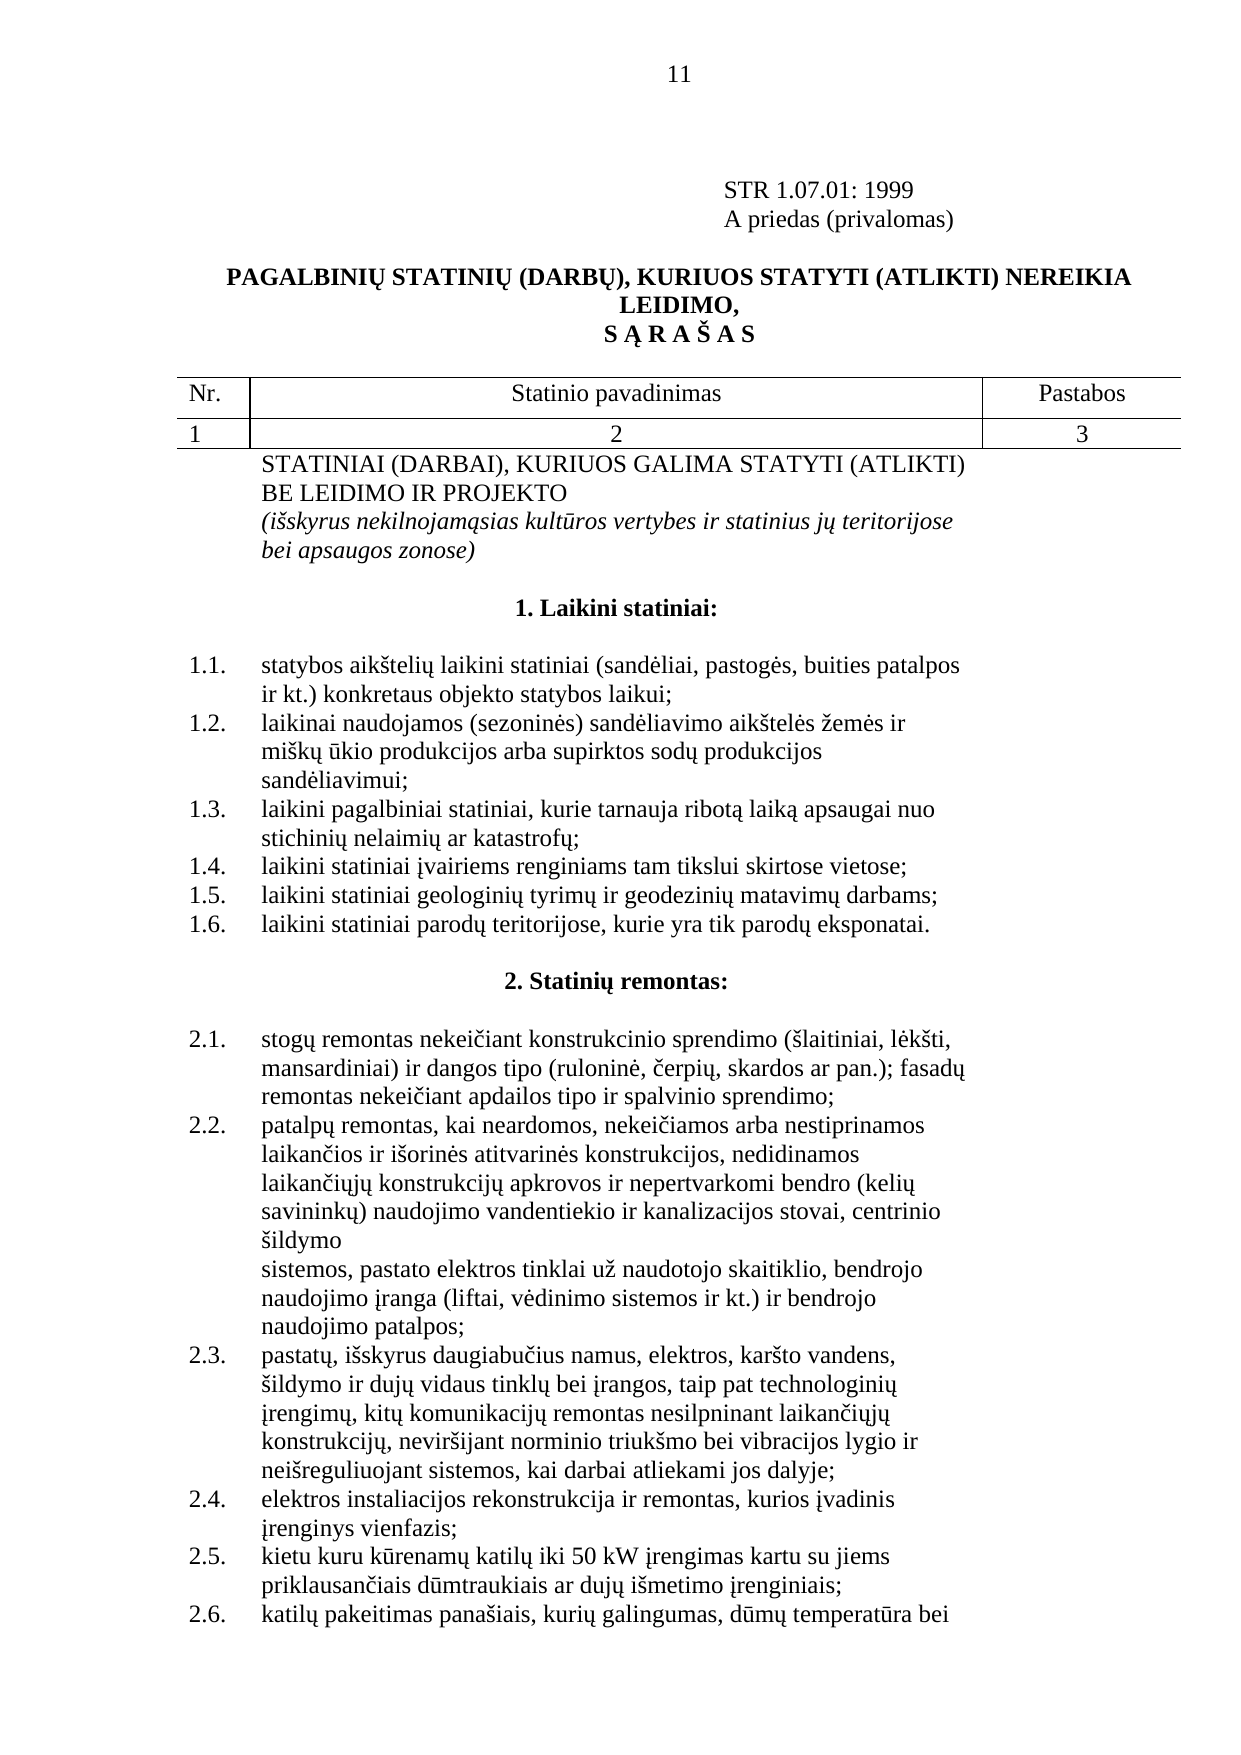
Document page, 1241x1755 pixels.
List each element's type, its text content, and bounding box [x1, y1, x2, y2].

table_cell stogų remontas nekeičiant konstrukcinio sprendimo (šlaitiniai, lėkšti, mansardiniai) ir dangos tipo (ruloninė, čerpių, skardos ar pan.); fasadų remontas nekeičiant apdailos tipo ir spalvinio sprendimo; [250, 1024, 983, 1110]
table_cell [250, 995, 983, 1024]
table_cell 1.5. [177, 880, 250, 909]
table_cell [177, 449, 250, 506]
table_cell 3 [983, 419, 1181, 448]
table_cell [983, 1340, 1181, 1484]
table_cell [983, 938, 1181, 966]
table_cell laikini statiniai geologinių tyrimų ir geodezinių matavimų darbams; [250, 880, 983, 909]
table_cell [983, 1024, 1181, 1110]
table_cell pastatų, išskyrus daugiabučius namus, elektros, karšto vandens, šildymo ir dujų vidaus tinklų bei įrangos, taip pat technologinių įrengimų, kitų komunikacijų remontas nesilpninant laikančiųjų konstrukcijų, neviršijant norminio triukšmo bei vibracijos lygio ir neišreguliuojant sistemos, kai darbai atliekami jos dalyje; [250, 1340, 983, 1484]
table_cell [983, 851, 1181, 880]
table_cell statybos aikštelių laikini statiniai (sandėliai, pastogės, buities patalpos ir kt.) konkretaus objekto statybos laikui; [250, 650, 983, 708]
table_cell [250, 621, 983, 650]
table_cell [177, 564, 250, 593]
table_cell laikinai naudojamos (sezoninės) sandėliavimo aikštelės žemės ir miškų ūkio produkcijos arba supirktos sodų produkcijos sandėliavimui; [250, 708, 983, 794]
table_cell [250, 938, 983, 966]
table_cell [983, 1599, 1181, 1636]
table_cell kietu kuru kūrenamų katilų iki 50 kW įrengimas kartu su jiems priklausančiais dūmtraukiais ar dujų išmetimo įrenginiais; [250, 1541, 983, 1599]
table_cell 1.3. [177, 794, 250, 851]
table_cell elektros instaliacijos rekonstrukcija ir remontas, kurios įvadinis įrenginys vienfazis; [250, 1484, 983, 1541]
table_cell [983, 909, 1181, 938]
table_cell [177, 938, 250, 966]
table_cell 2. Statinių remontas: [250, 966, 983, 995]
table_cell [983, 506, 1181, 564]
table_cell 1. Laikini statiniai: [250, 593, 983, 621]
text STR 1.07.01: 1999 [177, 176, 1181, 204]
table_cell [983, 966, 1181, 995]
table_cell [983, 1110, 1181, 1340]
table_cell STATINIAI (DARBAI), KURIUOS GALIMA STATYTI (ATLIKTI) BE LEIDIMO IR PROJEKTO [250, 449, 983, 506]
table_cell [983, 1541, 1181, 1599]
table_cell 2.2. [177, 1110, 250, 1340]
table_cell 2.5. [177, 1541, 250, 1599]
table_cell [983, 995, 1181, 1024]
table_cell [983, 1484, 1181, 1541]
table_cell 1.4. [177, 851, 250, 880]
table_cell [983, 650, 1181, 708]
table_cell [983, 794, 1181, 851]
table_cell [983, 621, 1181, 650]
table_cell patalpų remontas, kai neardomos, nekeičiamos arba nestiprinamos laikančios ir išorinės atitvarinės konstrukcijos, nedidinamos laikančiųjų konstrukcijų apkrovos ir nepertvarkomi bendro (kelių savininkų) naudojimo vandentiekio ir kanalizacijos stovai, centrinio šildymo sistemos, pastato elektros tinklai už naudotojo skaitiklio, bendrojo naudojimo įranga (liftai, vėdinimo sistemos ir kt.) ir bendrojo naudojimo patalpos; [250, 1110, 983, 1340]
table_cell [177, 621, 250, 650]
table_cell 2.6. [177, 1599, 250, 1636]
table_cell [250, 564, 983, 593]
table_cell [983, 880, 1181, 909]
text S Ą R A Š A S [177, 319, 1181, 348]
table_cell [983, 449, 1181, 506]
table_cell [177, 995, 250, 1024]
table_cell 1.1. [177, 650, 250, 708]
table_cell 1.6. [177, 909, 250, 938]
table_cell [177, 593, 250, 621]
table_cell [983, 564, 1181, 593]
table_cell (išskyrus nekilnojamąsias kultūros vertybes ir statinius jų teritorijose bei apsaugos zonose) [250, 506, 983, 564]
table_cell [983, 708, 1181, 794]
table_cell laikini statiniai parodų teritorijose, kurie yra tik parodų eksponatai. [250, 909, 983, 938]
table_cell [177, 506, 250, 564]
table_cell 1.2. [177, 708, 250, 794]
table_cell 2.4. [177, 1484, 250, 1541]
table_cell laikini pagalbiniai statiniai, kurie tarnauja ribotą laiką apsaugai nuo stichinių nelaimių ar katastrofų; [250, 794, 983, 851]
table_cell katilų pakeitimas panašiais, kurių galingumas, dūmų temperatūra bei [250, 1599, 983, 1636]
table_cell 2.3. [177, 1340, 250, 1484]
text A priedas (privalomas) [177, 204, 1181, 233]
table_cell [983, 593, 1181, 621]
table_header Statinio pavadinimas [251, 378, 982, 418]
table_header Pastabos [983, 378, 1181, 418]
table_cell laikini statiniai įvairiems renginiams tam tikslui skirtose vietose; [250, 851, 983, 880]
text PAGALBINIŲ STATINIŲ (DARBŲ), KURIUOS STATYTI (ATLIKTI) NEREIKIA LEIDIMO, [177, 262, 1181, 319]
table_header Nr. [177, 378, 249, 418]
table_cell 2 [251, 419, 982, 448]
table_cell 2.1. [177, 1024, 250, 1110]
table_cell [177, 966, 250, 995]
table_cell 1 [177, 419, 249, 448]
